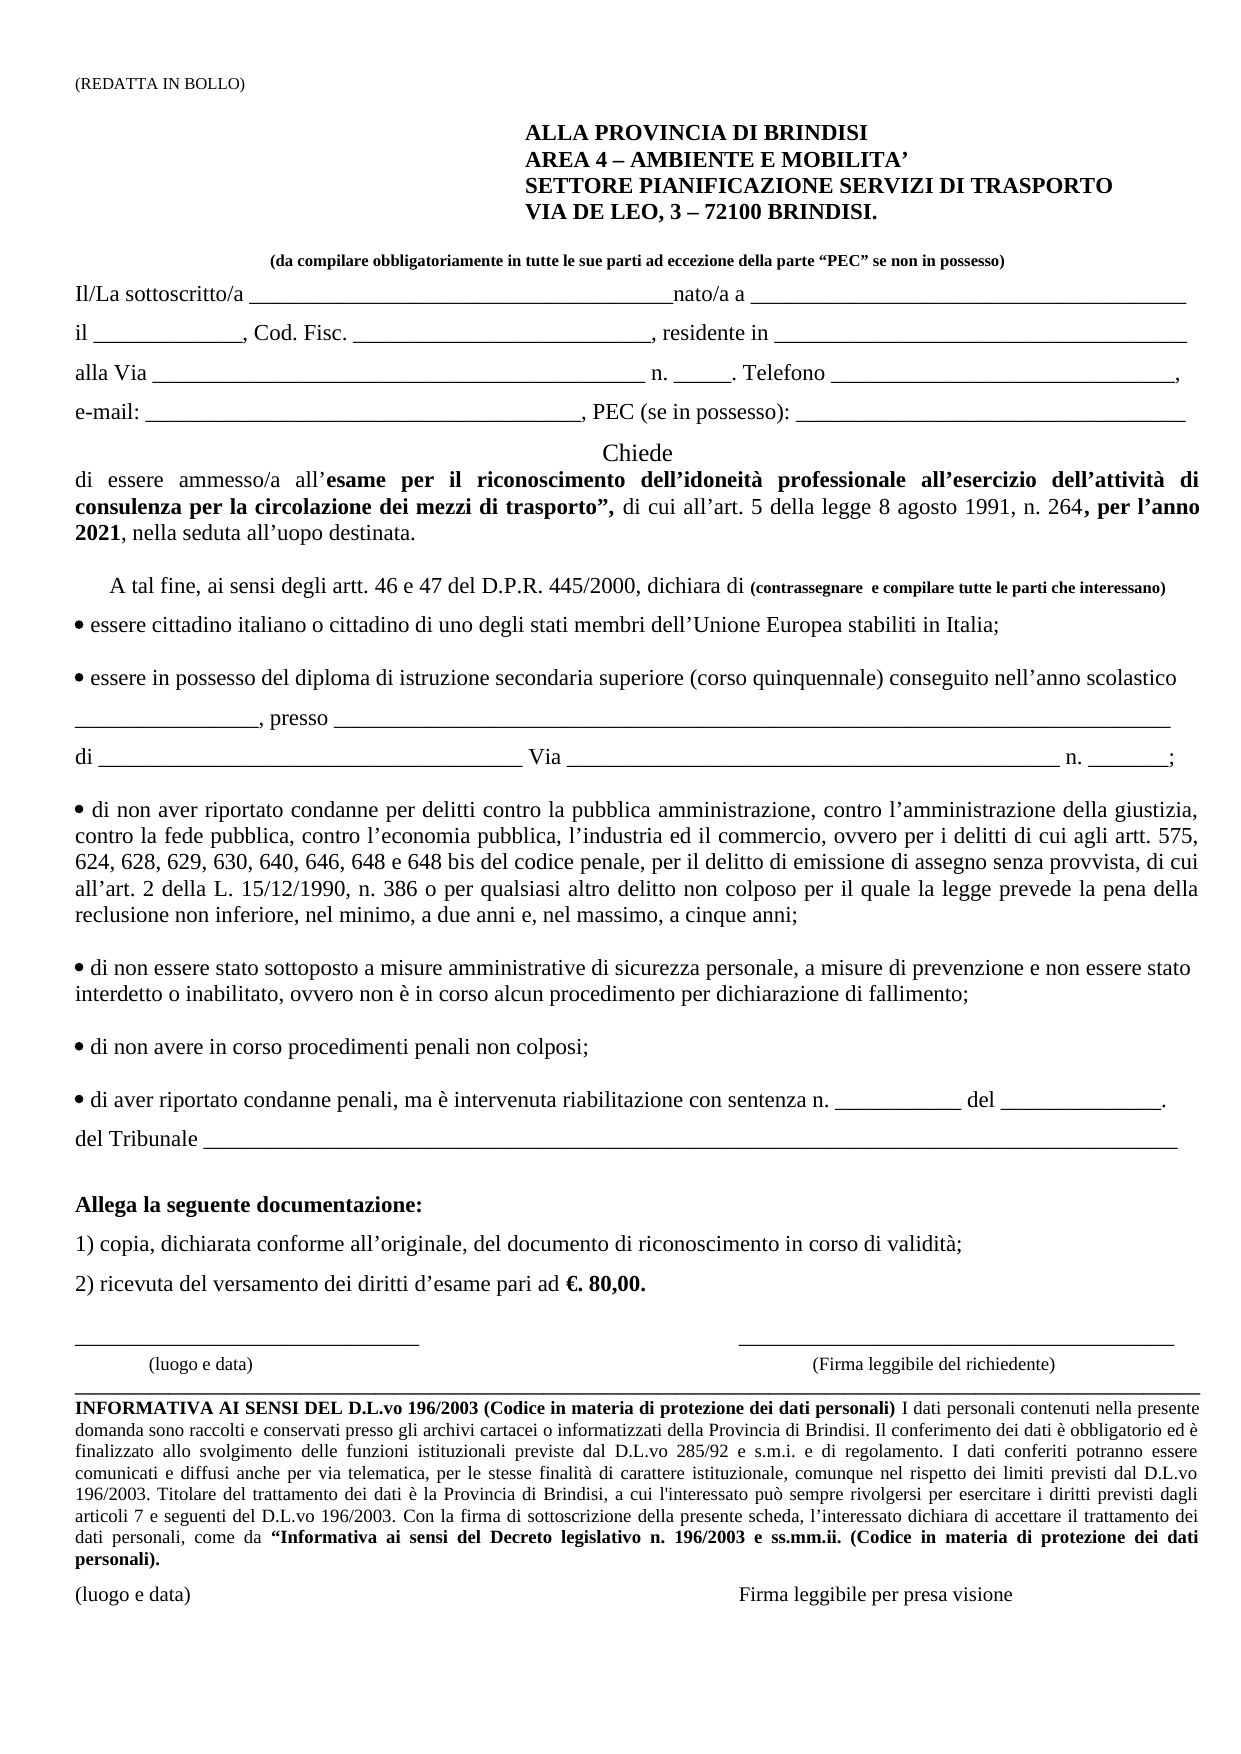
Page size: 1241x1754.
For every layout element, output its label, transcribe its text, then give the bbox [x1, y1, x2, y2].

text 1) copia, dichiarata conforme all’originale, del documento di riconoscimento in corso di validità; [75, 1230, 1200, 1257]
text ALLA PROVINCIA DI BRINDISI [450, 119, 1200, 146]
text Chiede [75, 438, 1200, 466]
text del Tribunale _____________________________________________________________________________________ [75, 1125, 1200, 1151]
text di essere ammesso/a all’esame per il riconoscimento dell’idoneità professionale all’esercizio dell’attività di consulenza per la circolazione dei mezzi di trasporto”, di cui all’art. 5 della legge 8 agosto 1991, n. 264, per l’anno 2021, nella seduta all’uopo destinata. [75, 466, 1200, 546]
text Allega la seguente documentazione: [75, 1191, 1200, 1217]
text SETTORE PIANIFICAZIONE SERVIZI DI TRASPORTO [450, 172, 1200, 198]
text ________________________________________________________________________________________________________________________ [75, 1375, 1200, 1393]
text A tal fine, ai sensi degli artt. 46 e 47 del D.P.R. 445/2000, dichiara di (contrassegnare e compilare tutte le parti che interessano) [75, 572, 1200, 598]
text e-mail: ______________________________________, PEC (se in possesso): __________________________________ [75, 398, 1200, 424]
text di _____________________________________ Via ___________________________________________ n. _______; [75, 743, 1200, 769]
text (luogo e data) Firma leggibile per presa visione [75, 1582, 1200, 1606]
text  essere cittadino italiano o cittadino di uno degli stati membri dell’Unione Europea stabiliti in Italia; [75, 611, 1200, 638]
text  di non avere in corso procedimenti penali non colposi; [75, 1033, 1200, 1059]
text Il/La sottoscritto/a _____________________________________nato/a a ______________________________________ [75, 280, 1200, 306]
subtitle (REDATTA IN BOLLO) [75, 74, 1200, 93]
text alla Via ___________________________________________ n. _____. Telefono ______________________________, [75, 359, 1200, 385]
text (da compilare obbligatoriamente in tutte le sue parti ad eccezione della parte “PEC” se non in possesso) [75, 251, 1200, 270]
text  di non essere stato sottoposto a misure amministrative di sicurezza personale, a misure di prevenzione e non essere stato interdetto o inabilitato, ovvero non è in corso alcun procedimento per dichiarazione di fallimento; [75, 954, 1200, 1007]
text ______________________________ ______________________________________ [75, 1323, 1200, 1349]
text AREA 4 – AMBIENTE E MOBILITA’ [450, 146, 1200, 172]
text  di aver riportato condanne penali, ma è intervenuta riabilitazione con sentenza n. ___________ del ______________. [75, 1086, 1200, 1112]
text (luogo e data) (Firma leggibile del richiedente) [75, 1349, 1200, 1375]
text VIA DE LEO, 3 – 72100 BRINDISI. [450, 198, 1200, 225]
text  di non aver riportato condanne per delitti contro la pubblica amministrazione, contro l’amministrazione della giustizia, contro la fede pubblica, contro l’economia pubblica, l’industria ed il commercio, ovvero per i delitti di cui agli artt. 575, 624, 628, 629, 630, 640, 646, 648 e 648 bis del codice penale, per il delitto di emissione di assegno senza provvista, di cui all’art. 2 della L. 15/12/1990, n. 386 o per qualsiasi altro delitto non colposo per il quale la legge prevede la pena della reclusione non inferiore, nel minimo, a due anni e, nel massimo, a cinque anni; [75, 796, 1200, 927]
text il _____________, Cod. Fisc. __________________________, residente in ____________________________________ [75, 319, 1200, 346]
text  essere in possesso del diploma di istruzione secondaria superiore (corso quinquennale) conseguito nell’anno scolastico ________________, presso _________________________________________________________________________ [75, 664, 1200, 730]
text 2) ricevuta del versamento dei diritti d’esame pari ad €. 80,00. [75, 1270, 1200, 1296]
text INFORMATIVA AI SENSI DEL D.L.vo 196/2003 (Codice in materia di protezione dei dati personali) I dati personali contenuti nella presente domanda sono raccolti e conservati presso gli archivi cartacei o informatizzati della Provincia di Brindisi. Il conferimento dei dati è obbligatorio ed è finalizzato allo svolgimento delle funzioni istituzionali previste dal D.L.vo 285/92 e s.m.i. e di regolamento. I dati conferiti potranno essere comunicati e diffusi anche per via telematica, per le stesse finalità di carattere istituzionale, comunque nel rispetto dei limiti previsti dal D.L.vo 196/2003. Titolare del trattamento dei dati è la Provincia di Brindisi, a cui l'interessato può sempre rivolgersi per esercitare i diritti previsti dagli articoli 7 e seguenti del D.L.vo 196/2003. Con la firma di sottoscrizione della presente scheda, l’interessato dichiara di accettare il trattamento dei dati personali, come da “Informativa ai sensi del Decreto legislativo n. 196/2003 e ss.mm.ii. (Codice in materia di protezione dei dati personali). [75, 1397, 1200, 1569]
